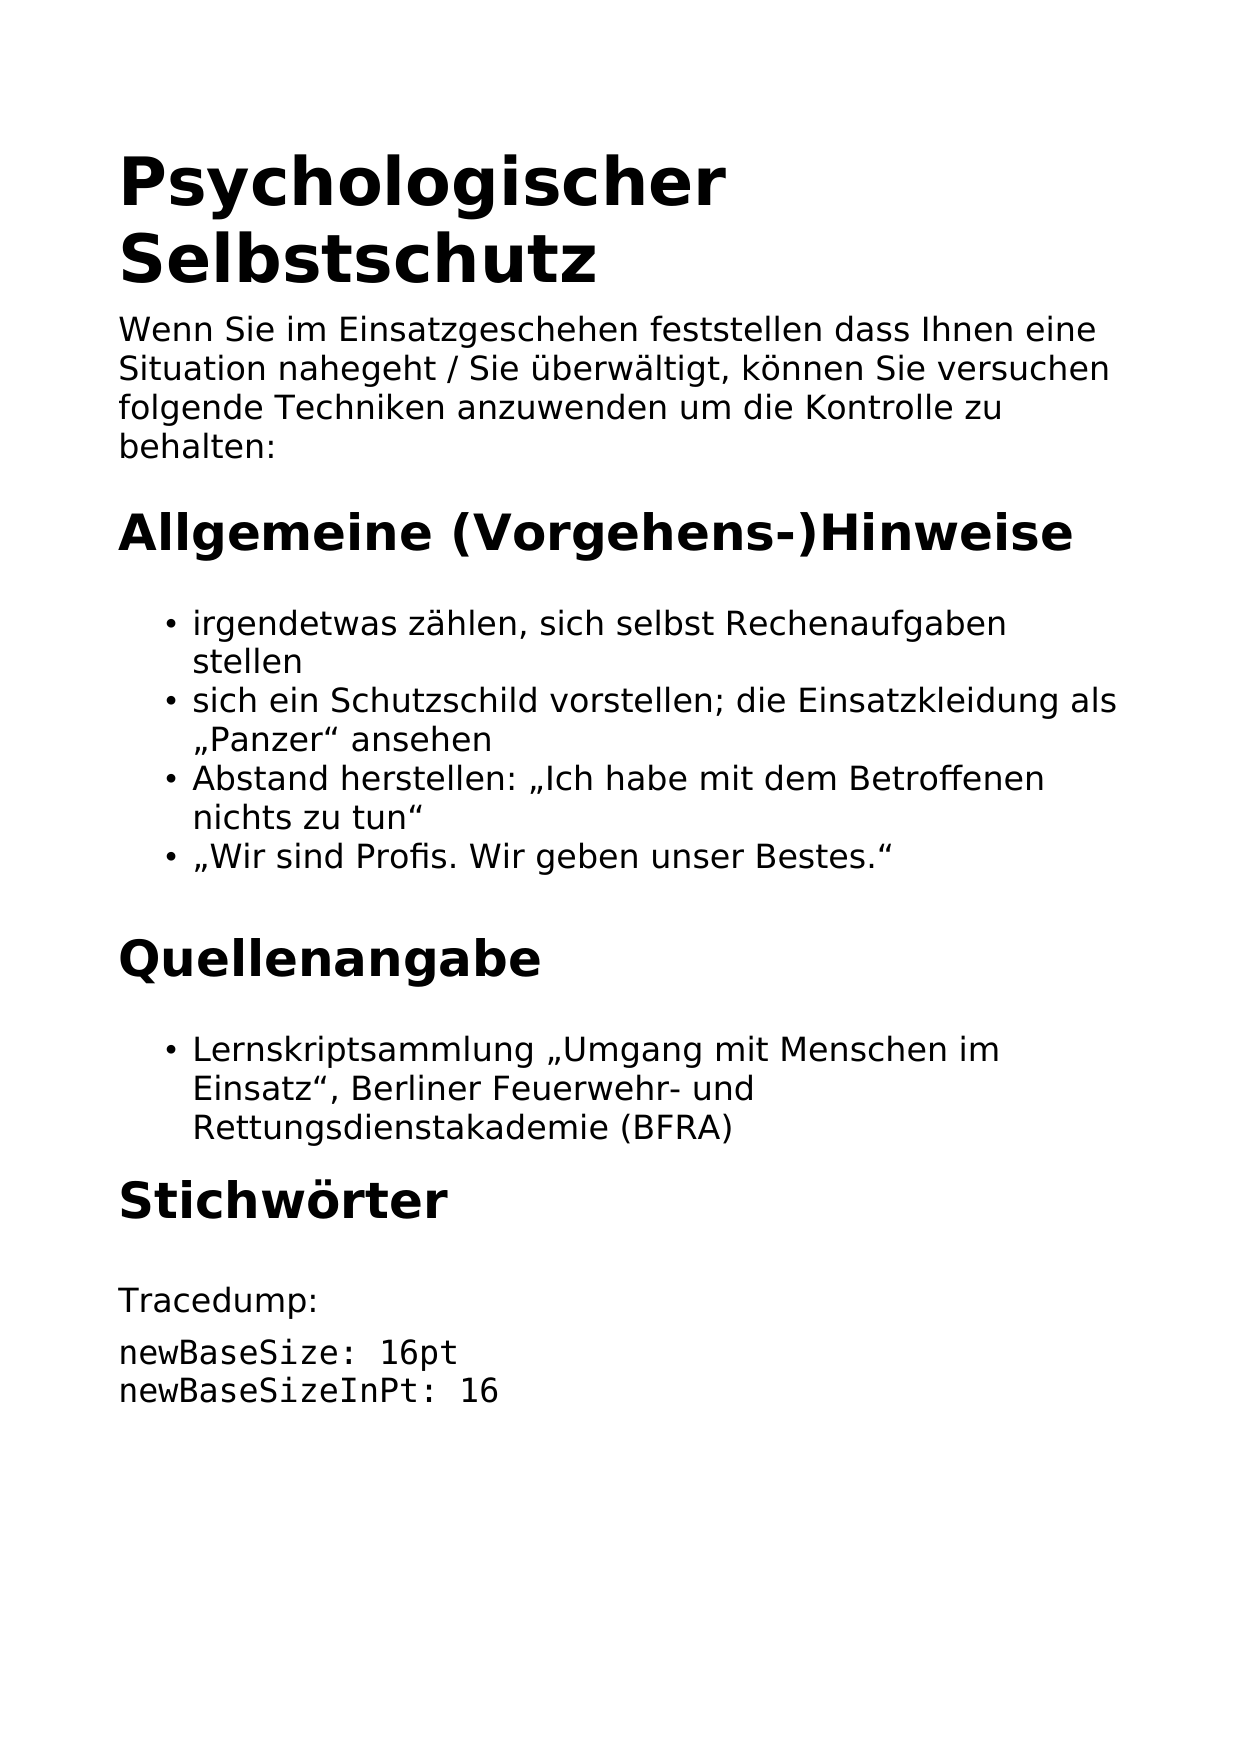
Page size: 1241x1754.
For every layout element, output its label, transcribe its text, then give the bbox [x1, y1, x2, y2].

text Wenn Sie im Einsatzgeschehen feststellen dass Ihnen eine Situation nahegeht / Sie überwältigt, können Sie versuchen folgende Techniken anzuwenden um die Kontrolle zu behalten: [118, 311, 1122, 466]
list irgendetwas zählen, sich selbst Rechenaufgaben stellen [177, 604, 1122, 682]
text newBaseSize: 16pt newBaseSizeInPt: 16 [118, 1333, 1122, 1411]
list Abstand herstellen: „Ich habe mit dem Betroffenen nichts zu tun“ [177, 759, 1122, 837]
subtitle Quellenangabe [118, 930, 1122, 989]
text Tracedump: [118, 1243, 1122, 1321]
subtitle Allgemeine (Vorgehens-)Hinweise [118, 504, 1122, 562]
list Lernskriptsammlung „Umgang mit Menschen im Einsatz“, Berliner Feuerwehr- und Rettungsdienstakademie (BFRA) [177, 1031, 1122, 1147]
list „Wir sind Profis. Wir geben unser Bestes.“ [177, 837, 1122, 876]
subtitle Stichwörter [118, 1172, 1122, 1230]
subtitle Psychologischer Selbstschutz [118, 143, 1122, 298]
list sich ein Schutzschild vorstellen; die Einsatzkleidung als „Panzer“ ansehen [177, 682, 1122, 759]
